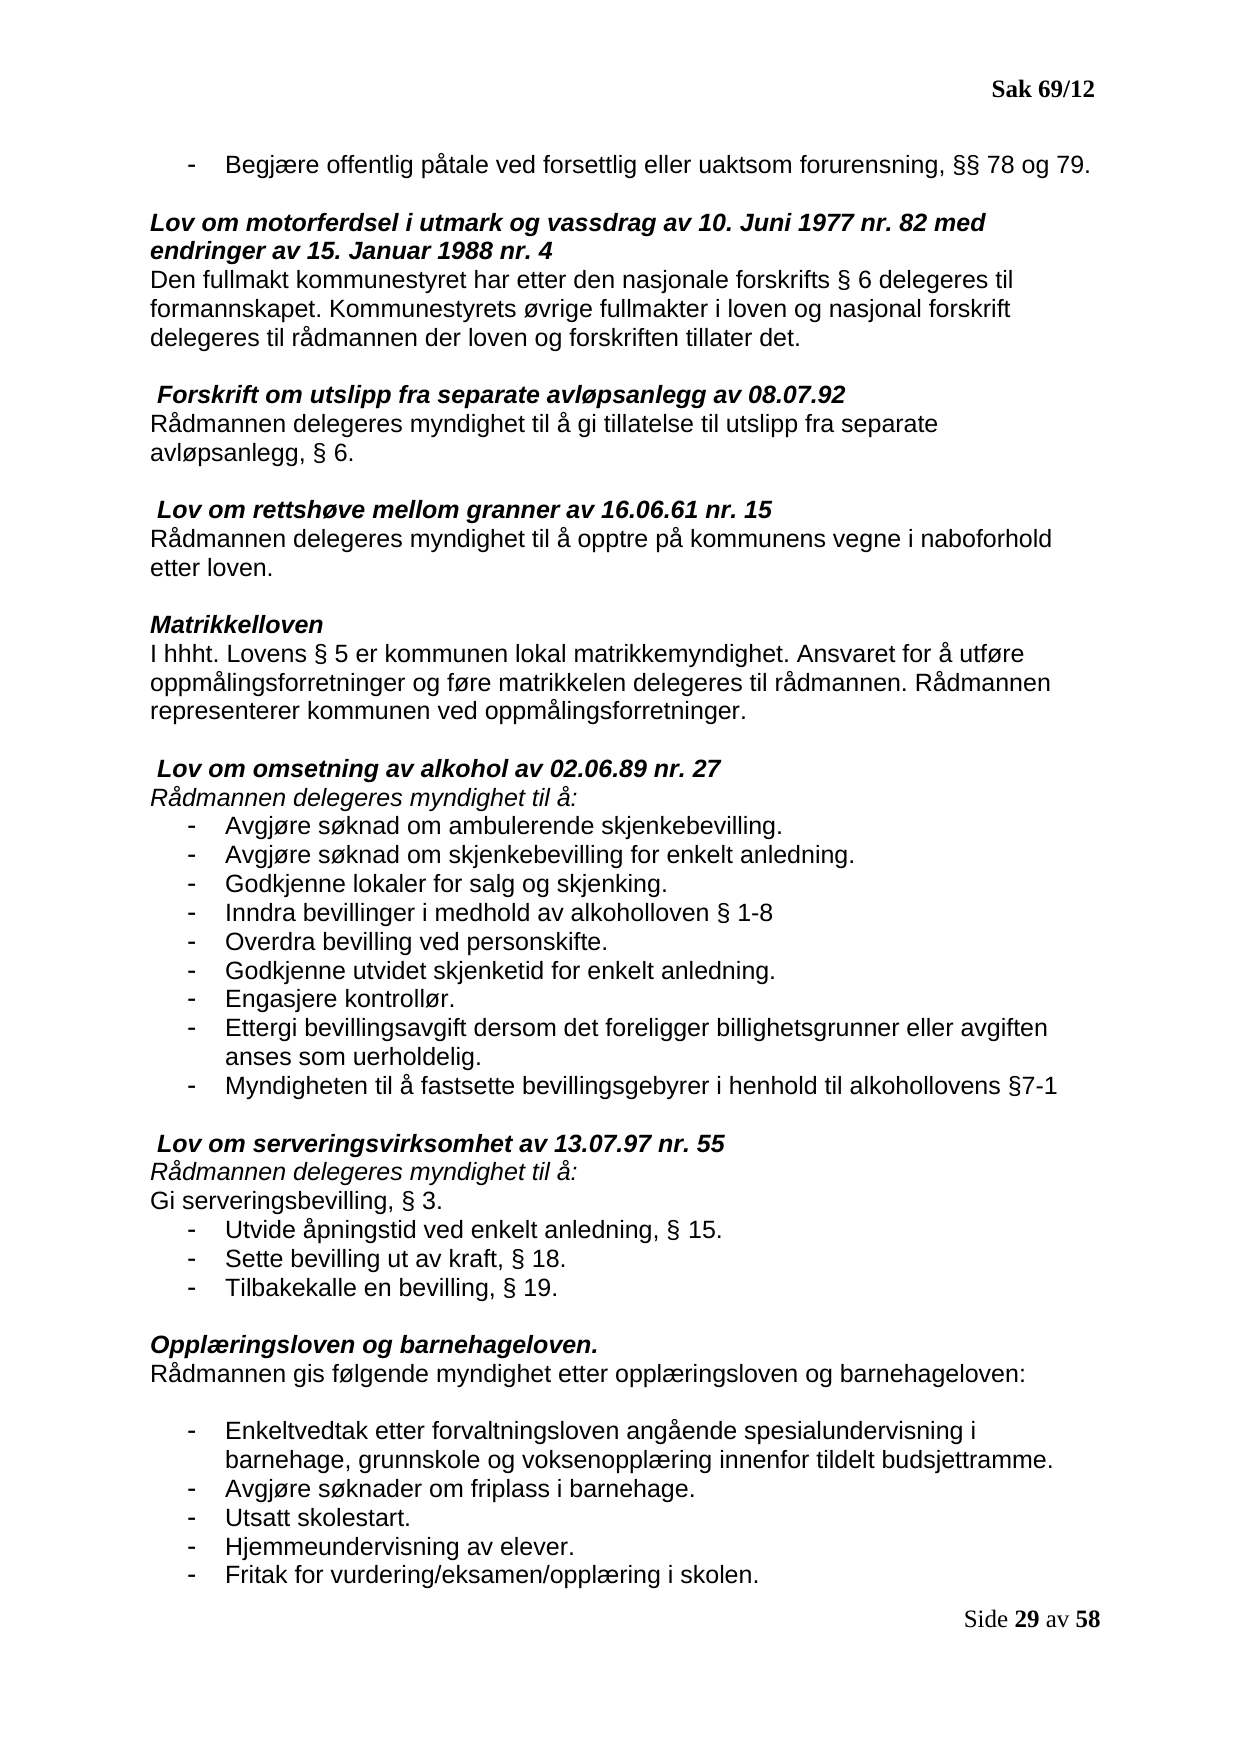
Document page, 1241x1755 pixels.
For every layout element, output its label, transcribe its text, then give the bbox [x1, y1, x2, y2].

text Rådmannen delegeres myndighet til å opptre på kommunens vegne i naboforhold etter loven. [150, 524, 1100, 581]
text Forskrift om utslipp fra separate avløpsanlegg av 08.07.92 [150, 380, 1100, 409]
list Godkjenne utvidet skjenketid for enkelt anledning. [187, 956, 1100, 984]
list Avgjøre søknad om ambulerende skjenkebevilling. [187, 811, 1100, 840]
text Gi serveringsbevilling, § 3. [150, 1186, 1100, 1215]
list Myndigheten til å fastsette bevillingsgebyrer i henhold til alkohollovens §7-1 [187, 1071, 1100, 1100]
list Ettergi bevillingsavgift dersom det foreligger billighetsgrunner eller avgiften anses som uerholdelig. [187, 1013, 1100, 1071]
list Avgjøre søknader om friplass i barnehage. [187, 1474, 1100, 1503]
text Lov om rettshøve mellom granner av 16.06.61 nr. 15 [150, 495, 1100, 524]
list Inndra bevillinger i medhold av alkoholloven § 1-8 [187, 898, 1100, 927]
text Matrikkelloven [150, 610, 1100, 639]
text Lov om motorferdsel i utmark og vassdrag av 10. Juni 1977 nr. 82 med endringer av 15. Januar 1988 nr. 4 [150, 208, 1100, 265]
text Rådmannen delegeres myndighet til å: [150, 783, 1100, 811]
text Den fullmakt kommunestyret har etter den nasjonale forskrifts § 6 delegeres til formannskapet. Kommunestyrets øvrige fullmakter i loven og nasjonal forskrift delegeres til rådmannen der loven og forskriften tillater det. [150, 265, 1100, 351]
list Avgjøre søknad om skjenkebevilling for enkelt anledning. [187, 840, 1100, 869]
text Lov om serveringsvirksomhet av 13.07.97 nr. 55 [150, 1128, 1100, 1157]
text Rådmannen delegeres myndighet til å gi tillatelse til utslipp fra separate avløpsanlegg, § 6. [150, 409, 1100, 466]
text Opplæringsloven og barnehageloven. [150, 1330, 1100, 1359]
list Tilbakekalle en bevilling, § 19. [187, 1272, 1100, 1301]
list Utsatt skolestart. [187, 1503, 1100, 1532]
text Rådmannen delegeres myndighet til å: [150, 1157, 1100, 1186]
list Begjære offentlig påtale ved forsettlig eller uaktsom forurensning, §§ 78 og 79. [187, 150, 1100, 179]
text Rådmannen gis følgende myndighet etter opplæringsloven og barnehageloven: [150, 1359, 1100, 1388]
list Utvide åpningstid ved enkelt anledning, § 15. [187, 1215, 1100, 1244]
text I hhht. Lovens § 5 er kommunen lokal matrikkemyndighet. Ansvaret for å utføre oppmålingsforretninger og føre matrikkelen delegeres til rådmannen. Rådmannen representerer kommunen ved oppmålingsforretninger. [150, 639, 1100, 725]
text Lov om omsetning av alkohol av 02.06.89 nr. 27 [150, 754, 1100, 783]
list Engasjere kontrollør. [187, 984, 1100, 1013]
list Hjemmeundervisning av elever. [187, 1532, 1100, 1561]
list Overdra bevilling ved personskifte. [187, 927, 1100, 956]
list Sette bevilling ut av kraft, § 18. [187, 1244, 1100, 1272]
list Fritak for vurdering/eksamen/opplæring i skolen. [187, 1561, 1100, 1589]
list Godkjenne lokaler for salg og skjenking. [187, 869, 1100, 898]
list Enkeltvedtak etter forvaltningsloven angående spesialundervisning i barnehage, grunnskole og voksenopplæring innenfor tildelt budsjettramme. [187, 1416, 1100, 1474]
